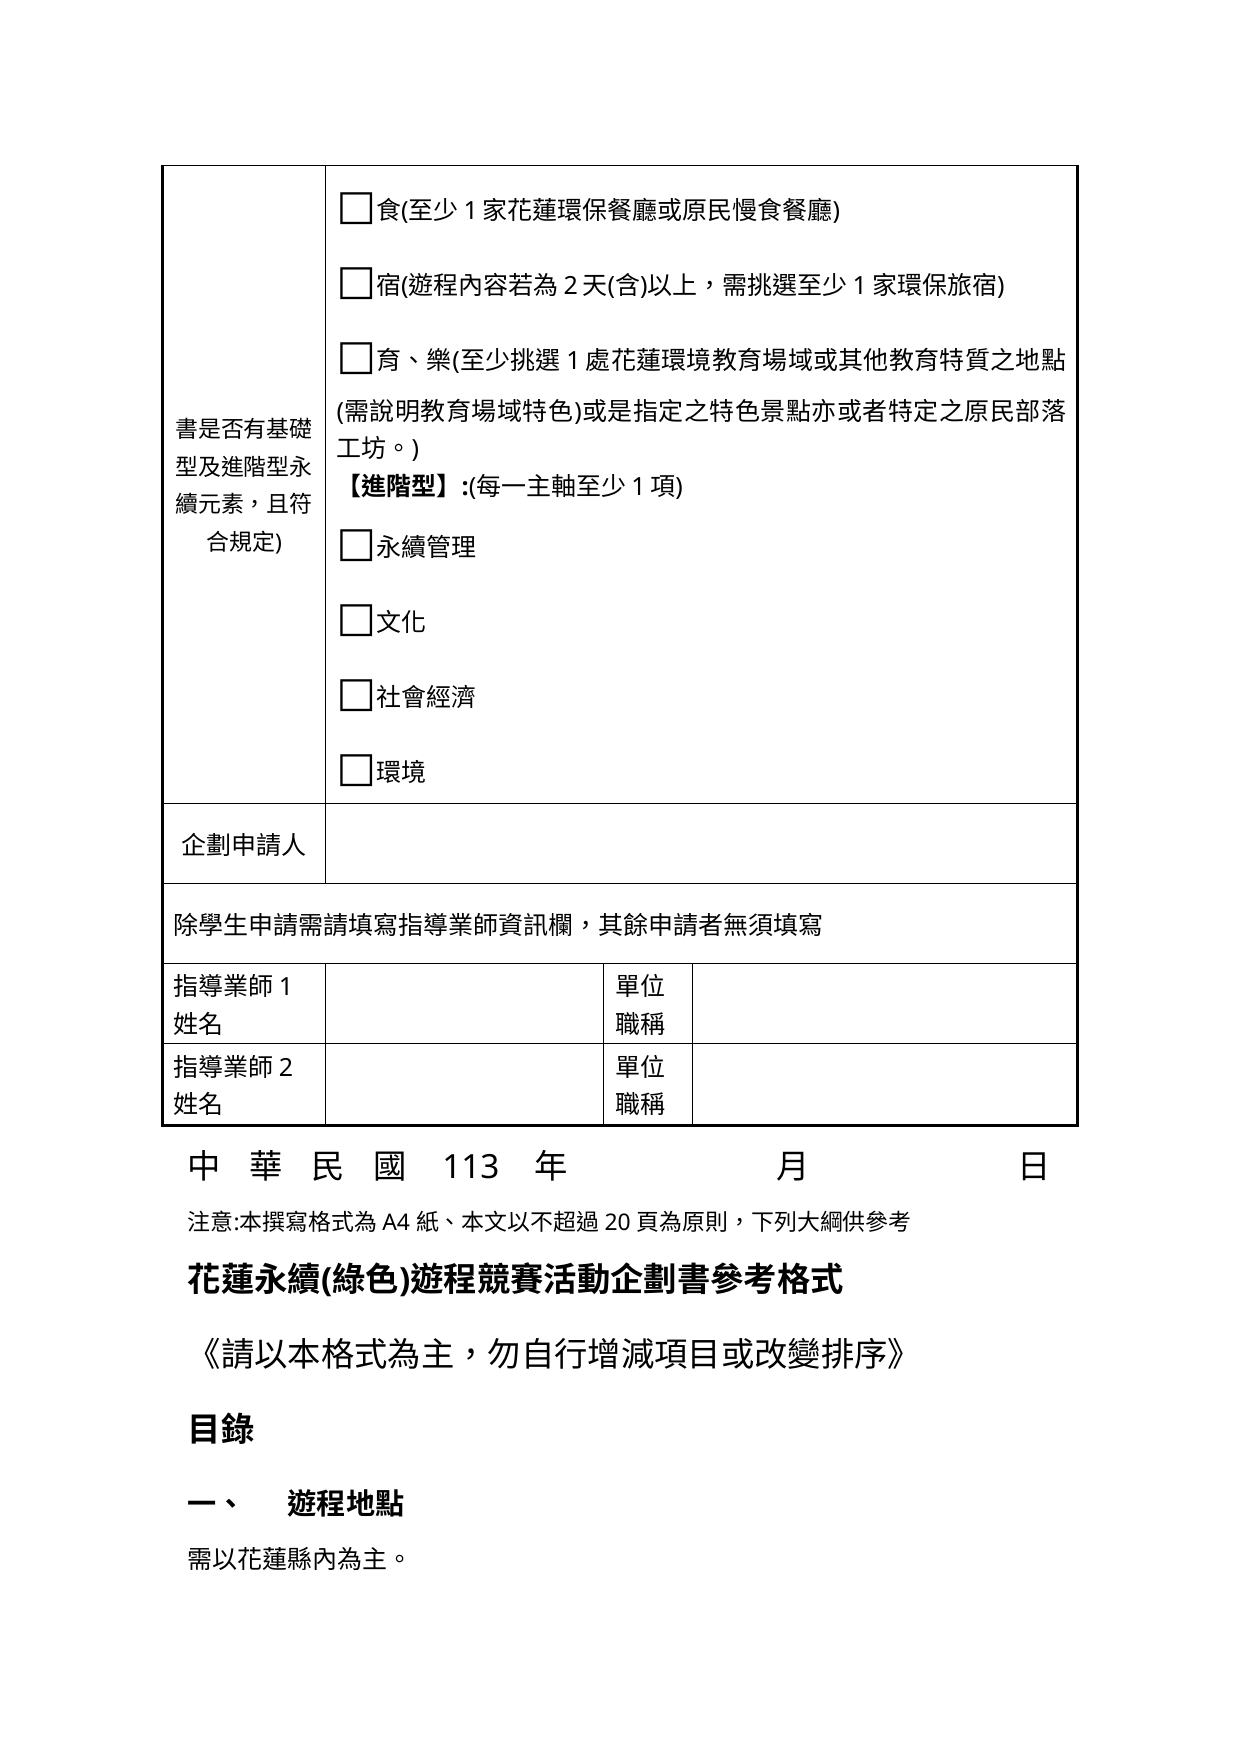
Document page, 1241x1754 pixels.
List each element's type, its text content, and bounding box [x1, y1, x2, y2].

table_cell [693, 1044, 1076, 1123]
table_cell [326, 804, 1076, 883]
table_cell 單位職稱 [604, 964, 692, 1043]
text 花蓮永續(綠色)遊程競賽活動企劃書參考格式 [187, 1239, 1053, 1314]
table_cell 企劃申請人 [164, 804, 325, 883]
text 《請以本格式為主，勿自行增減項目或改變排序》 [187, 1314, 1053, 1389]
table_cell [326, 964, 603, 1043]
table_cell 指導業師2 姓名 [164, 1044, 325, 1123]
text 需以花蓮縣內為主。 [187, 1539, 1053, 1577]
table_cell [326, 1044, 603, 1123]
table_cell □食(至少1家花蓮環保餐廳或原民慢食餐廳) □宿(遊程內容若為2天(含)以上，需挑選至少1家環保旅宿) □育、樂(至少挑選1處花蓮環境教育場域或其他教育特質之地點(需說明教育場域特色)或是指定之特色景點亦或者特定之原民部落工坊。) 【進階型】:(每一主軸至少1項) □永續管理 □文化 □社會經濟 □環境 [326, 166, 1076, 803]
table_cell [693, 964, 1076, 1043]
table_cell 單位職稱 [604, 1044, 692, 1123]
text 注意:本撰寫格式為 A4 紙、本文以不超過 20 頁為原則，下列大綱供參考 [187, 1202, 1053, 1239]
table_cell 書是否有基礎型及進階型永續元素，且符合規定) [164, 166, 325, 803]
list 遊程地點 [187, 1464, 1053, 1539]
text 中華民國113年 月 日 [187, 1127, 1053, 1202]
table_cell 除學生申請需請填寫指導業師資訊欄，其餘申請者無須填寫 [164, 884, 1076, 963]
table_cell 指導業師1 姓名 [164, 964, 325, 1043]
text 目錄 [187, 1389, 1053, 1464]
